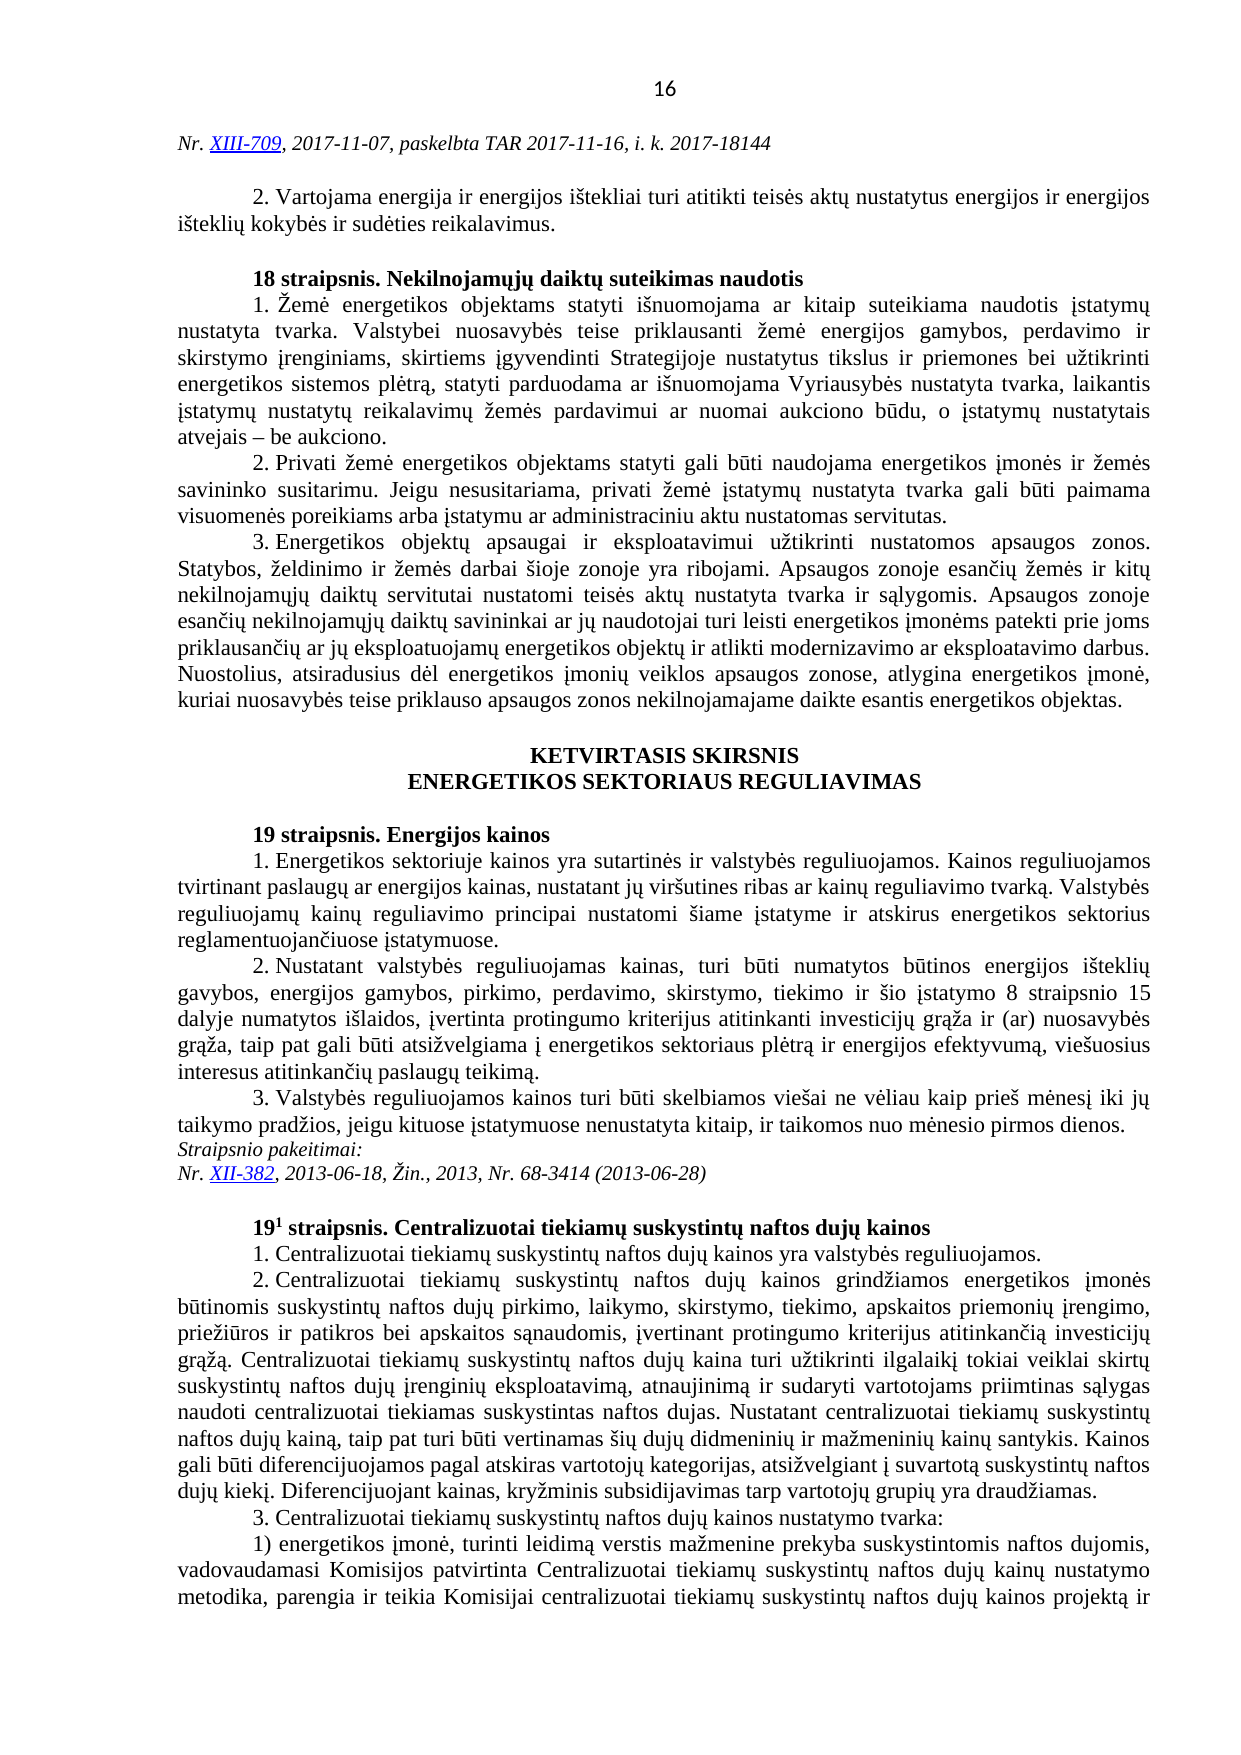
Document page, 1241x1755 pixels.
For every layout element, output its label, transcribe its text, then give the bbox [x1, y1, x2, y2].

text 1. Centralizuotai tiekiamų suskystintų naftos dujų kainos yra valstybės reguliuojamos. [177, 1240, 1152, 1267]
text 1. Energetikos sektoriuje kainos yra sutartinės ir valstybės reguliuojamos. Kainos reguliuojamos tvirtinant paslaugų ar energijos kainas, nustatant jų viršutines ribas ar kainų reguliavimo tvarką. Valstybės reguliuojamų kainų reguliavimo principai nustatomi šiame įstatyme ir atskirus energetikos sektorius reglamentuojančiuose įstatymuose. [177, 847, 1152, 952]
text 2. Centralizuotai tiekiamų suskystintų naftos dujų kainos grindžiamos energetikos įmonės būtinomis suskystintų naftos dujų pirkimo, laikymo, skirstymo, tiekimo, apskaitos priemonių įrengimo, priežiūros ir patikros bei apskaitos sąnaudomis, įvertinant protingumo kriterijus atitinkančią investicijų grąžą. Centralizuotai tiekiamų suskystintų naftos dujų kaina turi užtikrinti ilgalaikį tokiai veiklai skirtų suskystintų naftos dujų įrenginių eksploatavimą, atnaujinimą ir sudaryti vartotojams priimtinas sąlygas naudoti centralizuotai tiekiamas suskystintas naftos dujas. Nustatant centralizuotai tiekiamų suskystintų naftos dujų kainą, taip pat turi būti vertinamas šių dujų didmeninių ir mažmeninių kainų santykis. Kainos gali būti diferencijuojamos pagal atskiras vartotojų kategorijas, atsižvelgiant į suvartotą suskystintų naftos dujų kiekį. Diferencijuojant kainas, kryžminis subsidijavimas tarp vartotojų grupių yra draudžiamas. [177, 1267, 1152, 1504]
text 3. Valstybės reguliuojamos kainos turi būti skelbiamos viešai ne vėliau kaip prieš mėnesį iki jų taikymo pradžios, jeigu kituose įstatymuose nenustatyta kitaip, ir taikomos nuo mėnesio pirmos dienos. [177, 1084, 1152, 1137]
text 1. Žemė energetikos objektams statyti išnuomojama ar kitaip suteikiama naudotis įstatymų nustatyta tvarka. Valstybei nuosavybės teise priklausanti žemė energijos gamybos, perdavimo ir skirstymo įrenginiams, skirtiems įgyvendinti Strategijoje nustatytus tikslus ir priemones bei užtikrinti energetikos sistemos plėtrą, statyti parduodama ar išnuomojama Vyriausybės nustatyta tvarka, laikantis įstatymų nustatytų reikalavimų žemės pardavimui ar nuomai aukciono būdu, o įstatymų nustatytais atvejais – be aukciono. [177, 291, 1152, 449]
text 2. Nustatant valstybės reguliuojamas kainas, turi būti numatytos būtinos energijos išteklių gavybos, energijos gamybos, pirkimo, perdavimo, skirstymo, tiekimo ir šio įstatymo 8 straipsnio 15 dalyje numatytos išlaidos, įvertinta protingumo kriterijus atitinkanti investicijų grąža ir (ar) nuosavybės grąža, taip pat gali būti atsižvelgiama į energetikos sektoriaus plėtrą ir energijos efektyvumą, viešuosius interesus atitinkančių paslaugų teikimą. [177, 952, 1152, 1084]
subtitle KETVIRTASIS SKIRSNIS [177, 742, 1152, 768]
text Nr. XIII-709, 2017-11-07, paskelbta TAR 2017-11-16, i. k. 2017-18144 [177, 131, 1152, 155]
subtitle ENERGETIKOS SEKTORIAUS REGULIAVIMAS [177, 768, 1152, 794]
text Nr. XII-382, 2013-06-18, Žin., 2013, Nr. 68-3414 (2013-06-28) [177, 1161, 1152, 1185]
text 2. Vartojama energija ir energijos ištekliai turi atitikti teisės aktų nustatytus energijos ir energijos išteklių kokybės ir sudėties reikalavimus. [177, 183, 1152, 236]
text Straipsnio pakeitimai: [177, 1137, 1152, 1161]
text 2. Privati žemė energetikos objektams statyti gali būti naudojama energetikos įmonės ir žemės savininko susitarimu. Jeigu nesusitariama, privati žemė įstatymų nustatyta tvarka gali būti paimama visuomenės poreikiams arba įstatymu ar administraciniu aktu nustatomas servitutas. [177, 449, 1152, 528]
text 191 straipsnis. Centralizuotai tiekiamų suskystintų naftos dujų kainos [177, 1214, 1152, 1240]
text 3. Centralizuotai tiekiamų suskystintų naftos dujų kainos nustatymo tvarka: [177, 1504, 1152, 1530]
text 19 straipsnis. Energijos kainos [177, 821, 1152, 847]
text 3. Energetikos objektų apsaugai ir eksploatavimui užtikrinti nustatomos apsaugos zonos. Statybos, želdinimo ir žemės darbai šioje zonoje yra ribojami. Apsaugos zonoje esančių žemės ir kitų nekilnojamųjų daiktų servitutai nustatomi teisės aktų nustatyta tvarka ir sąlygomis. Apsaugos zonoje esančių nekilnojamųjų daiktų savininkai ar jų naudotojai turi leisti energetikos įmonėms patekti prie joms priklausančių ar jų eksploatuojamų energetikos objektų ir atlikti modernizavimo ar eksploatavimo darbus. Nuostolius, atsiradusius dėl energetikos įmonių veiklos apsaugos zonose, atlygina energetikos įmonė, kuriai nuosavybės teise priklauso apsaugos zonos nekilnojamajame daikte esantis energetikos objektas. [177, 528, 1152, 713]
text 18 straipsnis. Nekilnojamųjų daiktų suteikimas naudotis [177, 265, 1152, 291]
text 1) energetikos įmonė, turinti leidimą verstis mažmenine prekyba suskystintomis naftos dujomis, vadovaudamasi Komisijos patvirtinta Centralizuotai tiekiamų suskystintų naftos dujų kainų nustatymo metodika, parengia ir teikia Komisijai centralizuotai tiekiamų suskystintų naftos dujų kainos projektą ir [177, 1530, 1152, 1609]
